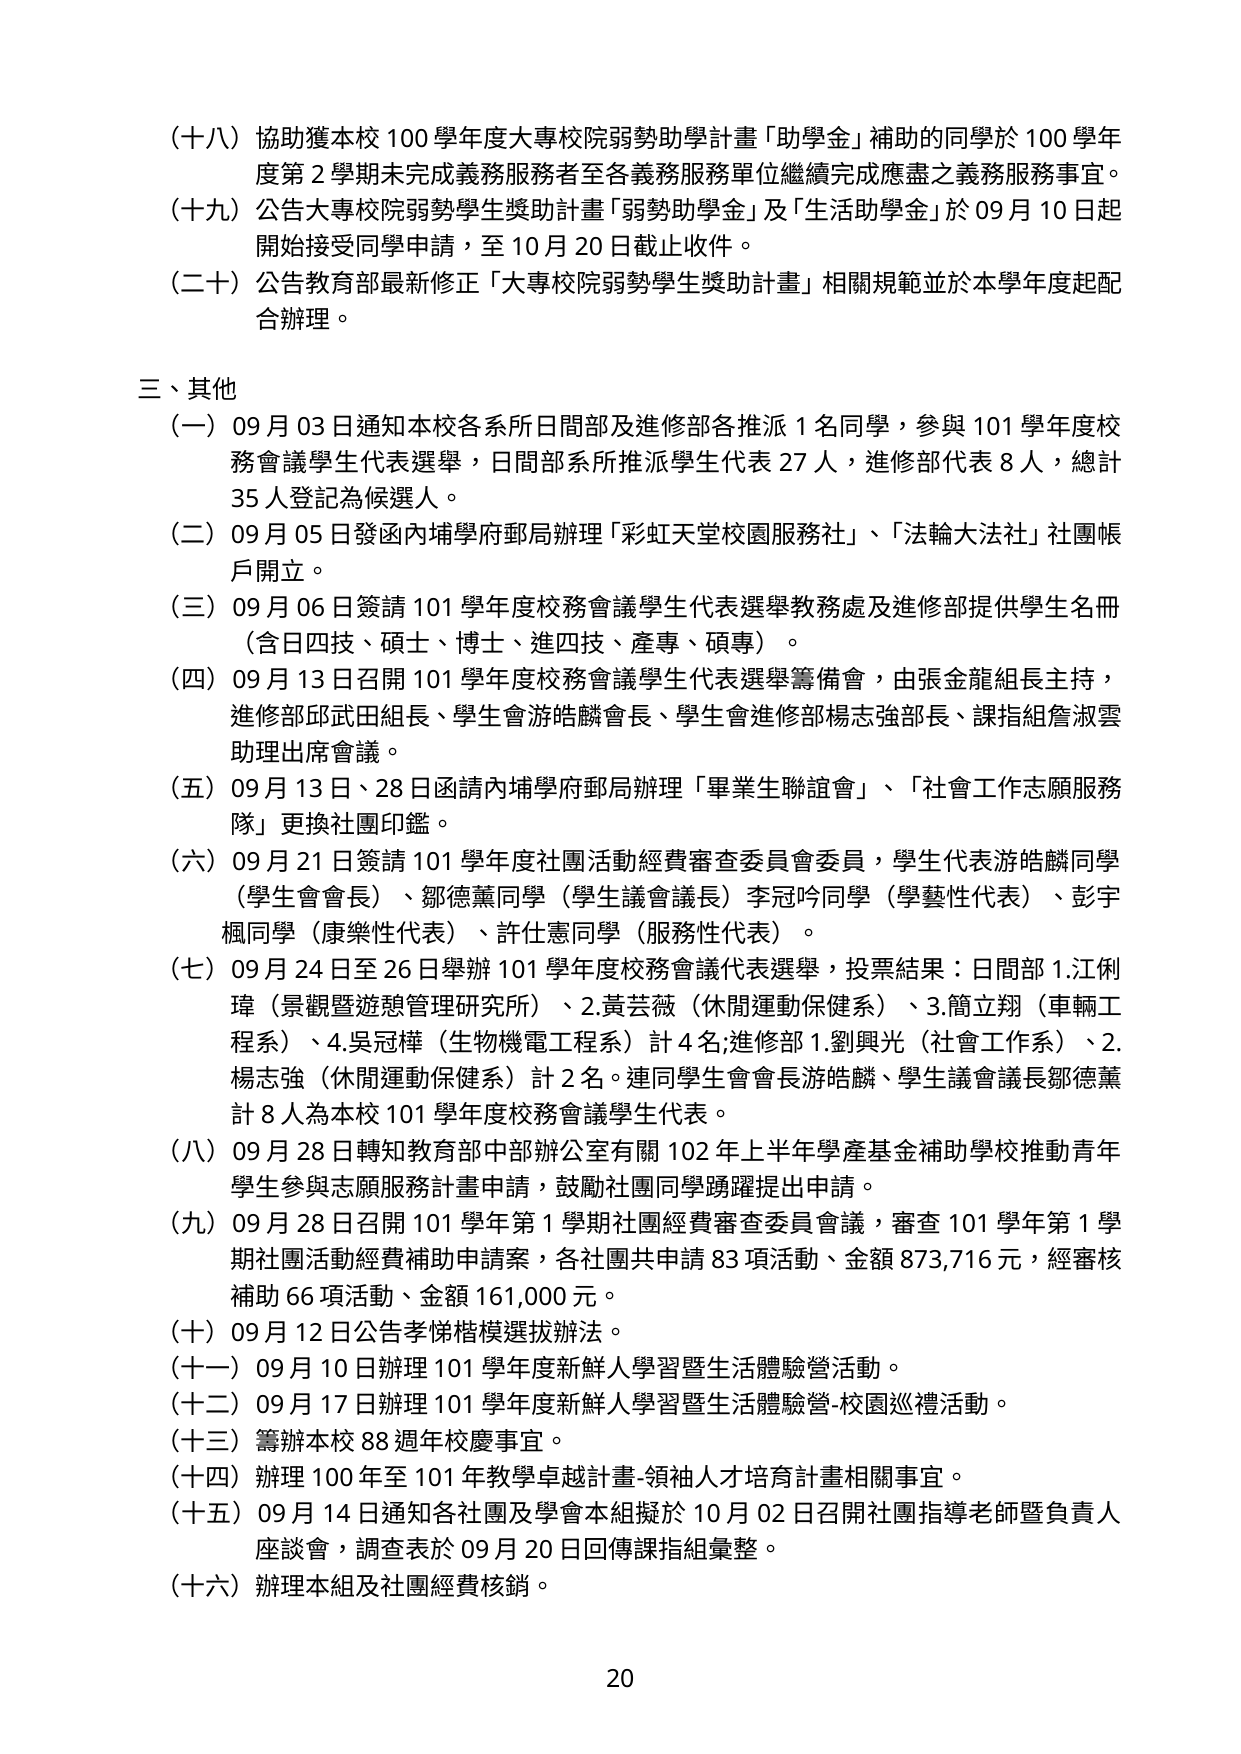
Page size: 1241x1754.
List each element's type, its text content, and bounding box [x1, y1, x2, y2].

text 三、其他 [137, 370, 1122, 406]
text （二）09月05日發函內埔學府郵局辦理「彩虹天堂校園服務社」、「法輪大法社」社團帳戶開立。 [156, 515, 1122, 587]
text （一）09月03日通知本校各系所日間部及進修部各推派1名同學，參與101學年度校務會議學生代表選舉，日間部系所推派學生代表27人，進修部代表8人，總計35人登記為候選人。 [156, 406, 1122, 515]
text （二十）公告教育部最新修正「大專校院弱勢學生獎助計畫」相關規範並於本學年度起配合辦理。 [156, 263, 1122, 336]
text （十）09月12日公告孝悌楷模選拔辦法。 [156, 1312, 1122, 1348]
text （九）09月28日召開101學年第1學期社團經費審查委員會議，審查101學年第1學期社團活動經費補助申請案，各社團共申請83項活動、金額873,716元，經審核補助66項活動、金額161,000元。 [156, 1203, 1122, 1312]
text （十四）辦理100年至101年教學卓越計畫-領袖人才培育計畫相關事宜。 [156, 1457, 1122, 1493]
text （五）09月13日、28日函請內埔學府郵局辦理「畢業生聯誼會」、「社會工作志願服務隊」更換社團印鑑。 [156, 768, 1122, 841]
text （四）09月13日召開101學年度校務會議學生代表選舉籌備會，由張金龍組長主持，進修部邱武田組長、學生會游皓麟會長、學生會進修部楊志強部長、課指組詹淑雲助理出席會議。 [156, 660, 1122, 768]
text （八）09月28日轉知教育部中部辦公室有關102年上半年學產基金補助學校推動青年學生參與志願服務計畫申請，鼓勵社團同學踴躍提出申請。 [156, 1131, 1122, 1203]
text （十六）辦理本組及社團經費核銷。 [156, 1566, 1122, 1602]
text （三）09月06日簽請101學年度校務會議學生代表選舉教務處及進修部提供學生名冊（含日四技、碩士、博士、進四技、產專、碩專）。 [156, 587, 1122, 660]
text （十九）公告大專校院弱勢學生獎助計畫「弱勢助學金」及「生活助學金」於09月10日起開始接受同學申請，至10月20日截止收件。 [156, 191, 1122, 263]
text （十八）協助獲本校100學年度大專校院弱勢助學計畫「助學金」補助的同學於100學年度第2學期未完成義務服務者至各義務服務單位繼續完成應盡之義務服務事宜。 [156, 118, 1122, 191]
text （六）09月21日簽請101學年度社團活動經費審查委員會委員，學生代表游皓麟同學（學生會會長）、鄒德薰同學（學生議會議長）李冠吟同學（學藝性代表）、彭宇楓同學（康樂性代表）、許仕憲同學（服務性代表）。 [155, 841, 1122, 950]
text （十三）籌辦本校88週年校慶事宜。 [156, 1421, 1122, 1457]
text （十二）09月17日辦理101學年度新鮮人學習暨生活體驗營-校園巡禮活動。 [156, 1385, 1122, 1421]
text （十五）09月14日通知各社團及學會本組擬於10月02日召開社團指導老師暨負責人座談會，調查表於09月20日回傳課指組彙整。 [156, 1493, 1122, 1566]
text （十一）09月10日辦理101學年度新鮮人學習暨生活體驗營活動。 [156, 1348, 1122, 1385]
text （七）09月24日至26日舉辦101學年度校務會議代表選舉，投票結果：日間部1.江俐瑋（景觀暨遊憩管理研究所）、2.黃芸薇（休閒運動保健系）、3.簡立翔（車輛工程系）、4.吳冠樺（生物機電工程系）計4名;進修部1.劉興光（社會工作系）、2.楊志強（休閒運動保健系）計2名。連同學生會會長游皓麟、學生議會議長鄒德薰計8人為本校101學年度校務會議學生代表。 [156, 950, 1122, 1131]
